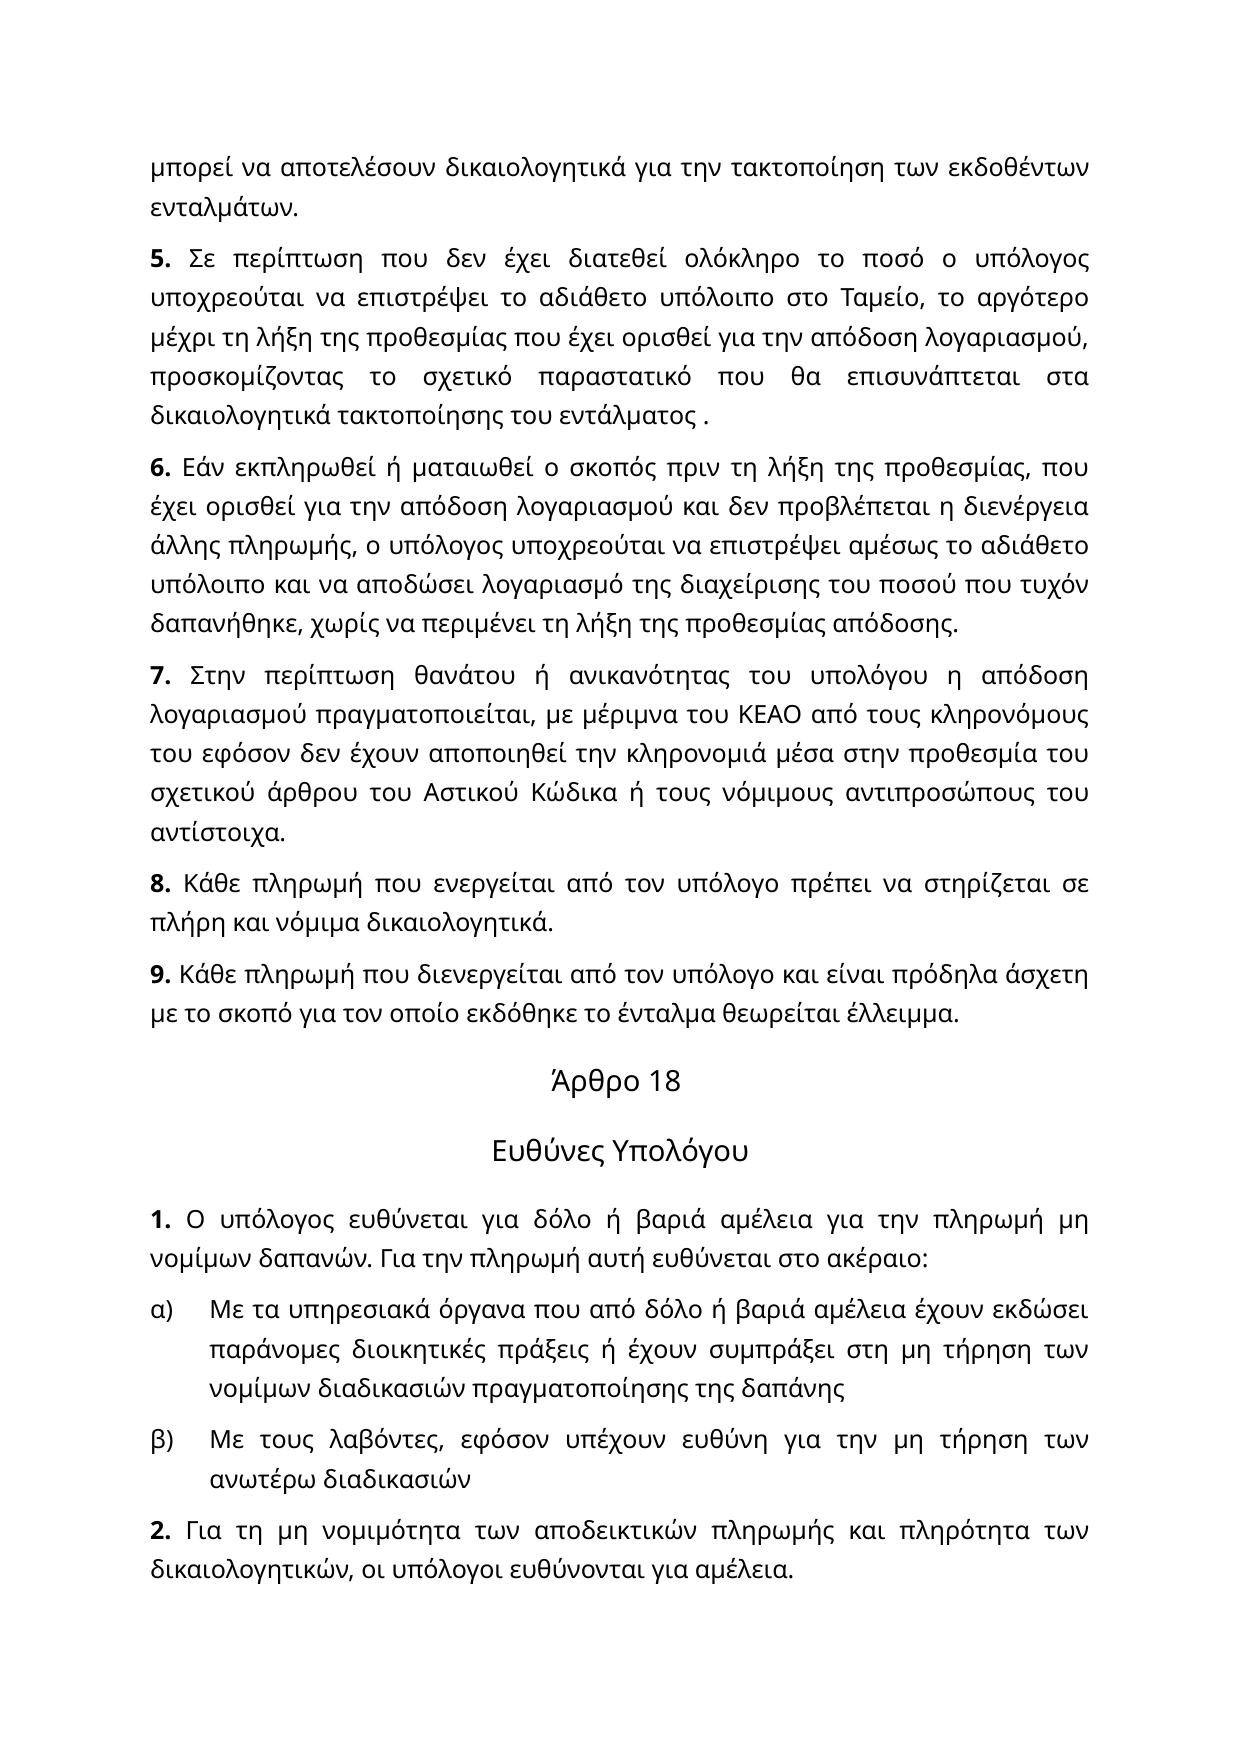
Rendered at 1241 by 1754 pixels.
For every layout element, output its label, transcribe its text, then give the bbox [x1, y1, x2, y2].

text 8. Κάθε πληρωμή που ενεργείται από τον υπόλογο πρέπει να στηρίζεται σε πλήρη και νόμιμα δικαιολογητικά. [150, 866, 1090, 939]
list β) Με τους λαβόντες, εφόσον υπέχουν ευθύνη για την μη τήρηση των ανωτέρω διαδικασιών [150, 1422, 1090, 1495]
text 6. Εάν εκπληρωθεί ή ματαιωθεί ο σκοπός πριν τη λήξη της προθεσμίας, που έχει ορισθεί για την απόδοση λογαριασμού και δεν προβλέπεται η διενέργεια άλλης πληρωμής, ο υπόλογος υποχρεούται να επιστρέψει αμέσως το αδιάθετο υπόλοιπο και να αποδώσει λογαριασμό της διαχείρισης του ποσού που τυχόν δαπανήθηκε, χωρίς να περιμένει τη λήξη της προθεσμίας απόδοσης. [150, 449, 1090, 640]
text 1. Ο υπόλογος ευθύνεται για δόλο ή βαριά αμέλεια για την πληρωμή μη νομίμων δαπανών. Για την πληρωμή αυτή ευθύνεται στο ακέραιο: [150, 1201, 1090, 1274]
list α) Με τα υπηρεσιακά όργανα που από δόλο ή βαριά αμέλεια έχουν εκδώσει παράνομες διοικητικές πράξεις ή έχουν συμπράξει στη μη τήρηση των νομίμων διαδικασιών πραγματοποίησης της δαπάνης [150, 1292, 1090, 1404]
subtitle Ευθύνες Υπολόγου [150, 1131, 1090, 1170]
subtitle Άρθρο 18 [150, 1060, 1090, 1100]
text 7. Στην περίπτωση θανάτου ή ανικανότητας του υπολόγου η απόδοση λογαριασμού πραγματοποιείται, με μέριμνα του ΚΕΑΟ από τους κληρονόμους του εφόσον δεν έχουν αποποιηθεί την κληρονομιά μέσα στην προθεσμία του σχετικού άρθρου του Αστικού Κώδικα ή τους νόμιμους αντιπροσώπους του αντίστοιχα. [150, 657, 1090, 848]
text 2. Για τη μη νομιμότητα των αποδεικτικών πληρωμής και πληρότητα των δικαιολογητικών, οι υπόλογοι ευθύνονται για αμέλεια. [150, 1513, 1090, 1586]
text 5. Σε περίπτωση που δεν έχει διατεθεί ολόκληρο το ποσό ο υπόλογος υποχρεούται να επιστρέψει το αδιάθετο υπόλοιπο στο Ταμείο, το αργότερο μέχρι τη λήξη της προθεσμίας που έχει ορισθεί για την απόδοση λογαριασμού, προσκομίζοντας το σχετικό παραστατικό που θα επισυνάπτεται στα δικαιολογητικά τακτοποίησης του εντάλματος . [150, 241, 1090, 432]
text 9. Κάθε πληρωμή που διενεργείται από τον υπόλογο και είναι πρόδηλα άσχετη με το σκοπό για τον οποίο εκδόθηκε το ένταλμα θεωρείται έλλειμμα. [150, 957, 1090, 1030]
text μπορεί να αποτελέσουν δικαιολογητικά για την τακτοποίηση των εκδοθέντων ενταλμάτων. [150, 150, 1090, 223]
